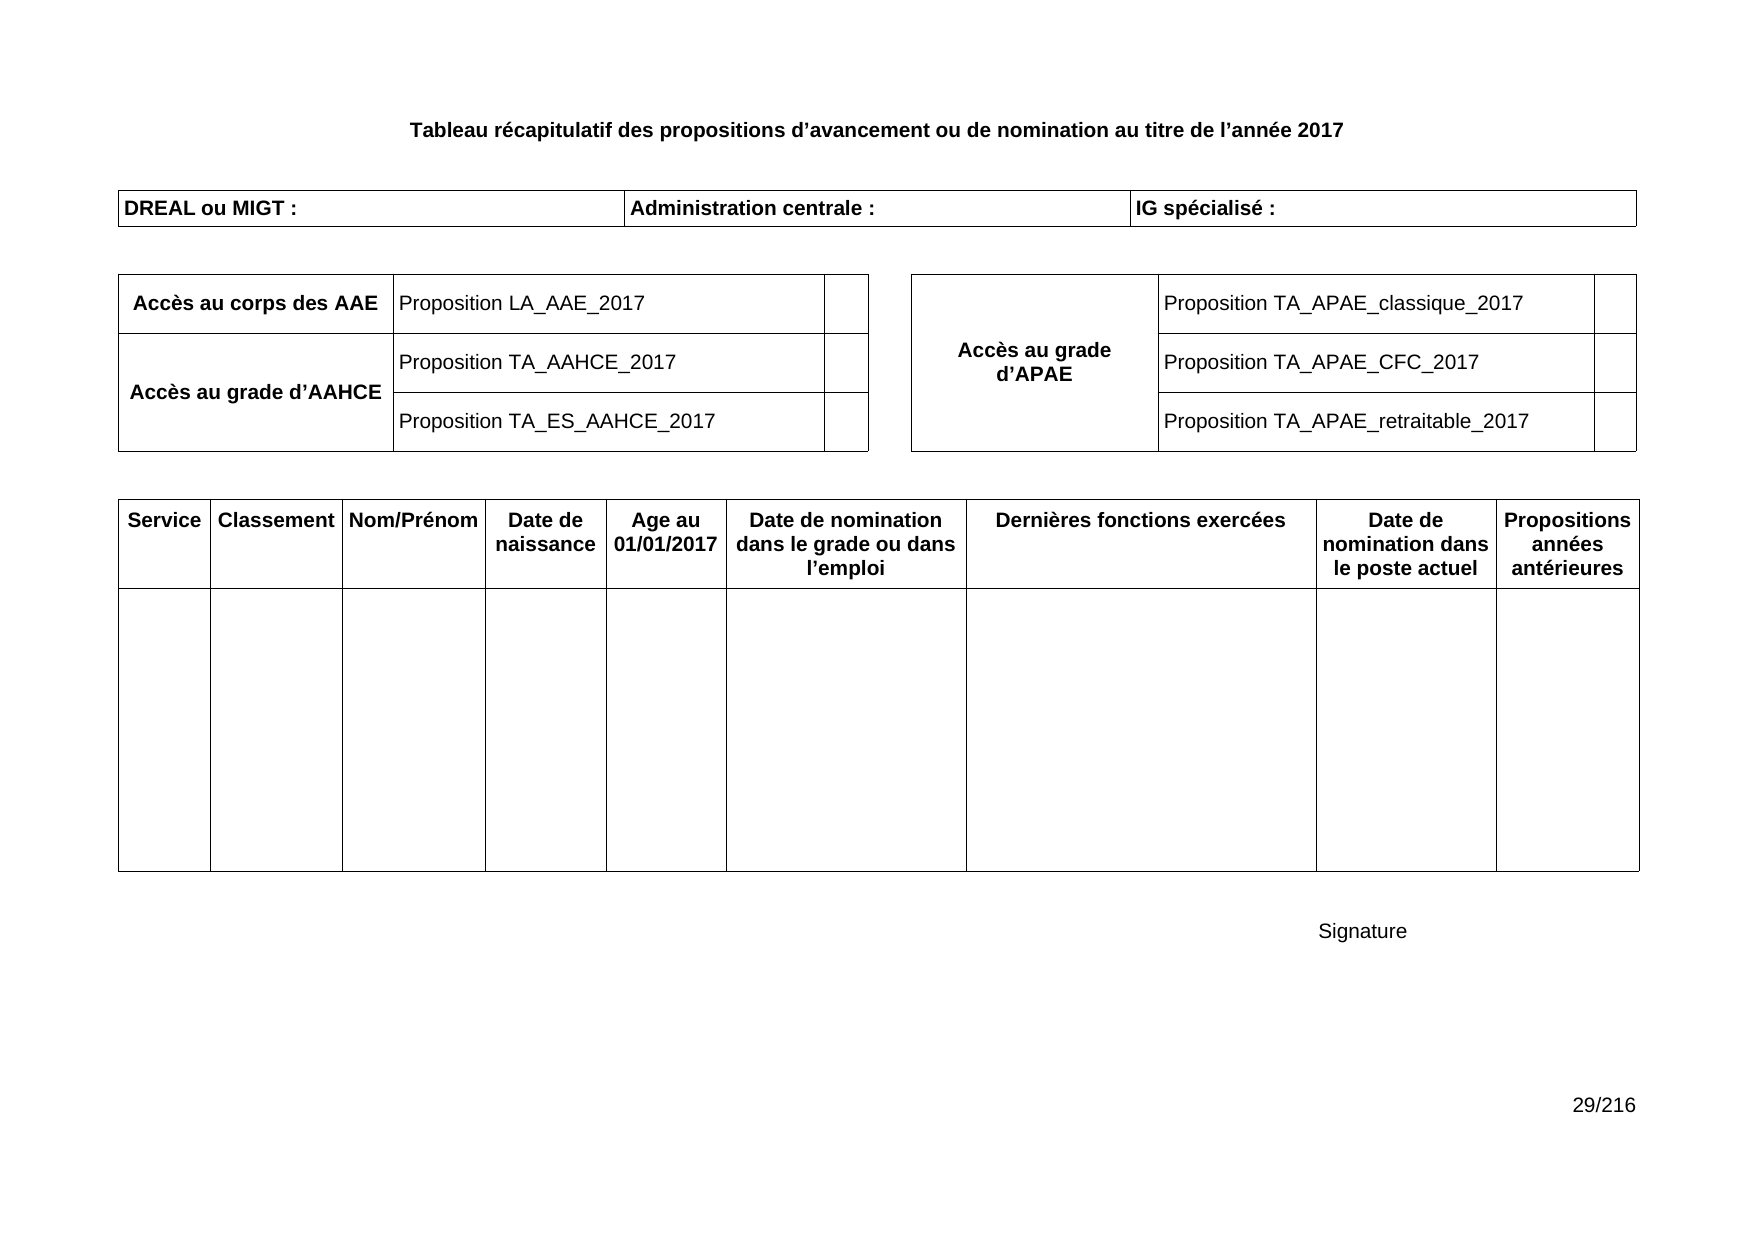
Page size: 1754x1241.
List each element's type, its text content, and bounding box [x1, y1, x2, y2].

table_cell [1595, 334, 1636, 392]
table_header [1595, 275, 1636, 333]
table_cell [727, 589, 966, 871]
table_header Date de nomination dans le poste actuel [1317, 500, 1496, 588]
table_cell [869, 392, 911, 451]
table_cell [343, 589, 485, 871]
table_cell Proposition TA_APAE_Retraitable_2017 [1159, 393, 1594, 451]
table_cell Accès au grade d’AAhcE [119, 334, 393, 451]
table_cell Proposition TA_AAhcE_2017 [394, 334, 824, 392]
table_header Classement [211, 500, 342, 588]
table_cell [1595, 393, 1636, 451]
table_cell Proposition TA_es_aahce_2017 [394, 393, 824, 451]
table_header [869, 274, 911, 333]
table_header Dernières fonctions exercées [967, 500, 1316, 588]
table_cell [1497, 589, 1639, 871]
table_header Age au 01/01/2017 [607, 500, 726, 588]
table_cell Proposition TA_APAE_cfc_2017 [1159, 334, 1594, 392]
table_header IG spécialisé : [1131, 191, 1636, 226]
table_header DREAL ou MIGT : [119, 191, 624, 226]
table_header Date de naissance [486, 500, 606, 588]
text Signature [118, 919, 1636, 943]
table_cell [119, 589, 210, 871]
table_header Nom/Prénom [343, 500, 485, 588]
table_header Proposition TA_APAE_classique_2017 [1159, 275, 1594, 333]
table_cell [825, 393, 868, 451]
table_header Accès au grade d’APAE [912, 275, 1158, 451]
table_header Propositions années antérieures [1497, 500, 1639, 588]
table_cell [211, 589, 342, 871]
table_cell [967, 589, 1316, 871]
table_header Accès au corps des AAE [119, 275, 393, 333]
table_cell [869, 333, 911, 392]
table_cell [825, 334, 868, 392]
table_header Administration centrale : [625, 191, 1130, 226]
table_header Proposition LA_AAE_2017 [394, 275, 824, 333]
table_header Date de nomination dans le grade ou dans l’emploi [727, 500, 966, 588]
table_cell [486, 589, 606, 871]
table_cell [1317, 589, 1496, 871]
table_header [825, 275, 868, 333]
text Tableau récapitulatif des propositions d’avancement ou de nomination au titre de l’année 2017 [118, 118, 1636, 142]
table_header Service [119, 500, 210, 588]
table_cell [607, 589, 726, 871]
